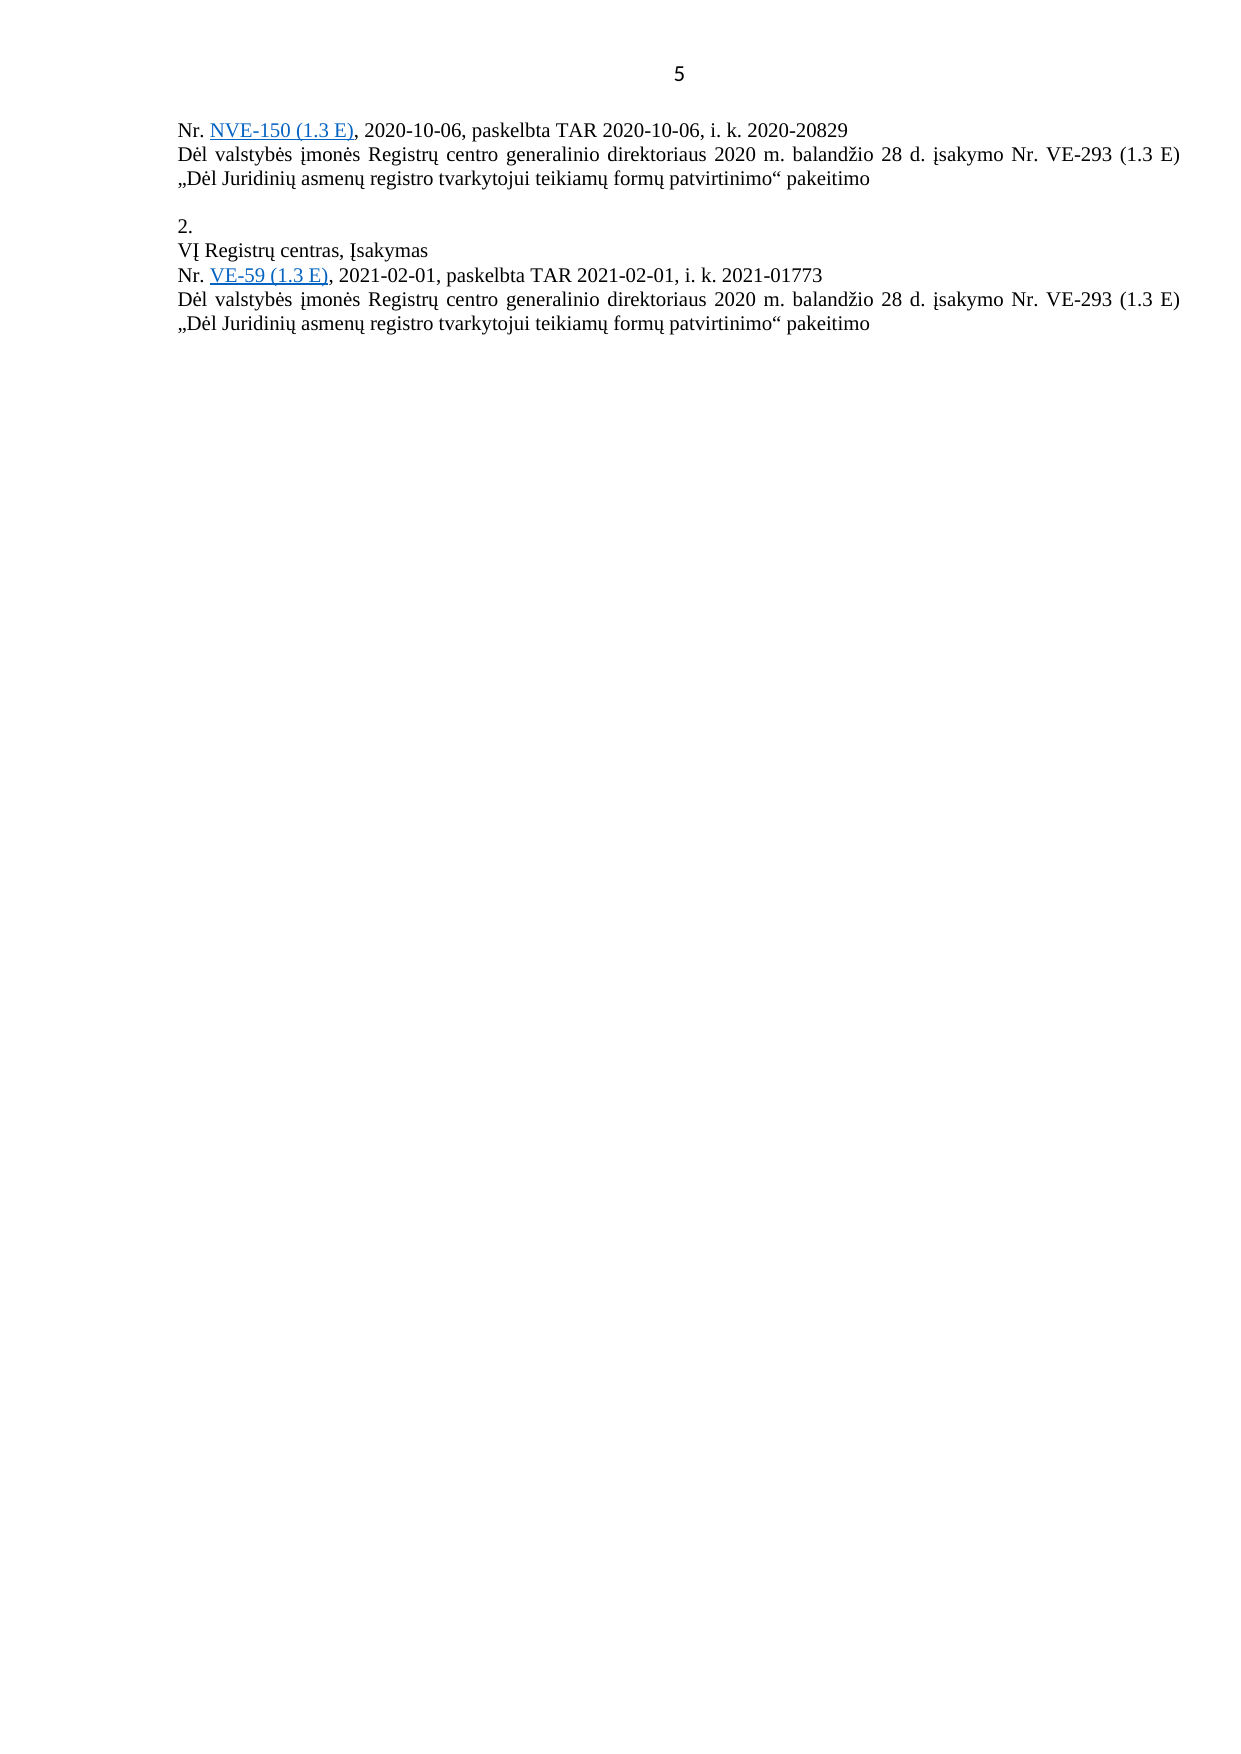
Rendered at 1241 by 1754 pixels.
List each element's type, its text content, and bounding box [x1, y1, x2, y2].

text 2. [177, 214, 1181, 238]
text Dėl valstybės įmonės Registrų centro generalinio direktoriaus 2020 m. balandžio 28 d. įsakymo Nr. VE-293 (1.3 E) „Dėl Juridinių asmenų registro tvarkytojui teikiamų formų patvirtinimo“ pakeitimo [177, 287, 1181, 335]
text Dėl valstybės įmonės Registrų centro generalinio direktoriaus 2020 m. balandžio 28 d. įsakymo Nr. VE-293 (1.3 E) „Dėl Juridinių asmenų registro tvarkytojui teikiamų formų patvirtinimo“ pakeitimo [177, 142, 1181, 190]
text VĮ Registrų centras, Įsakymas [177, 238, 1181, 262]
text Nr. VE-59 (1.3 E), 2021-02-01, paskelbta TAR 2021-02-01, i. k. 2021-01773 [177, 262, 1181, 287]
text Nr. NVE-150 (1.3 E), 2020-10-06, paskelbta TAR 2020-10-06, i. k. 2020-20829 [177, 118, 1181, 142]
